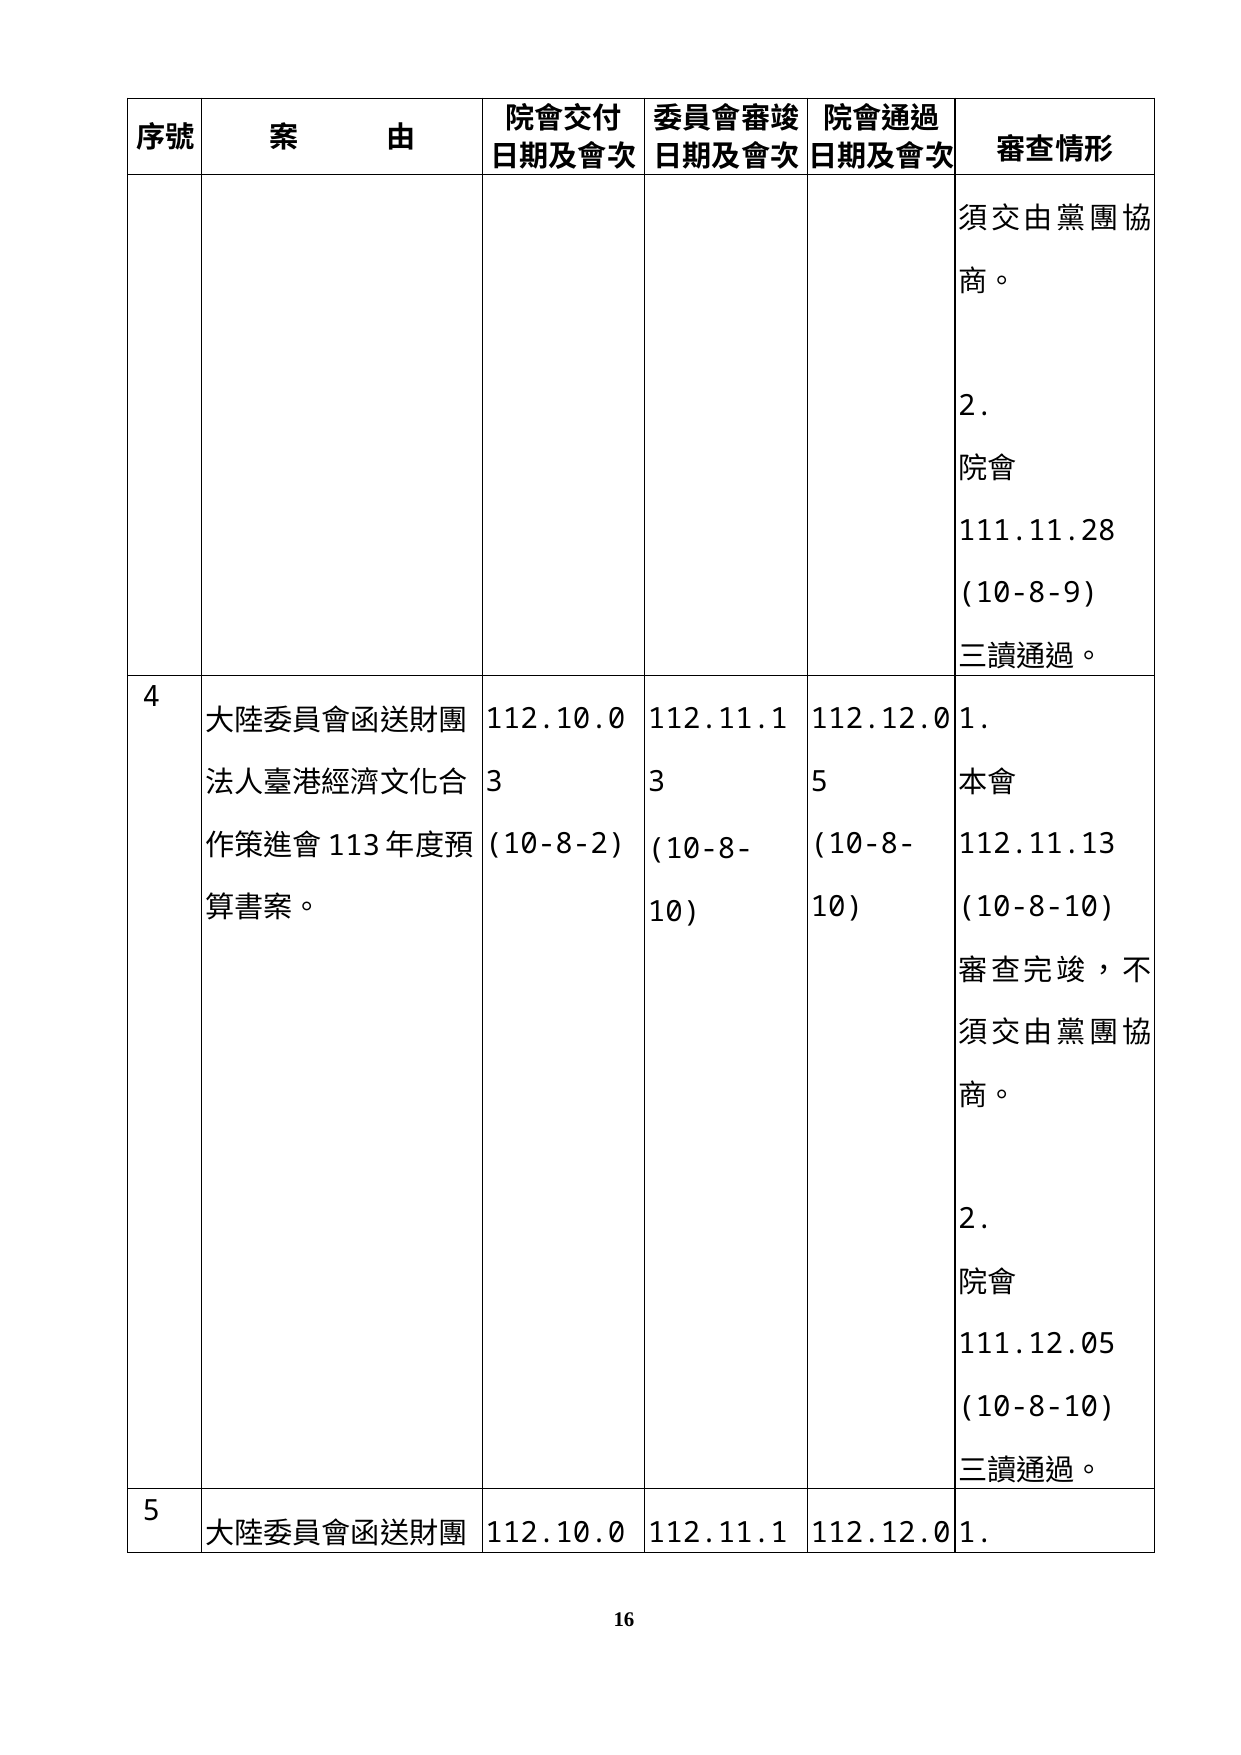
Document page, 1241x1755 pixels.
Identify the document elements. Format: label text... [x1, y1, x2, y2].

table_cell 1. [956, 1489, 1154, 1552]
table_cell [128, 1489, 201, 1552]
table_cell [128, 676, 201, 1488]
table_cell 1. 本會 112.11.13 (10-8-10) 審查完竣，不須交由黨團協商。 2. 院會 111.12.05 (10-8-10) 三讀通過。 [956, 676, 1154, 1488]
table_cell [483, 175, 644, 674]
table_cell 大陸委員會函送財團法人臺港經濟文化合作策進會113年度預算書案。 [202, 676, 482, 1488]
table_header 委員會審竣日期及會次 [645, 99, 807, 173]
table_cell [645, 175, 807, 674]
table_cell 112.12.05 (10-8-10) [808, 676, 954, 1488]
table_cell 大陸委員會函送財團 [202, 1489, 482, 1552]
table_cell 112.11.13 (10-8-10) [645, 676, 807, 1488]
table_cell 112.10.03 (10-8-2) [483, 676, 644, 1488]
table_header 院會通過 日期及會次 [808, 99, 954, 173]
table_header 序號 [128, 99, 201, 173]
table_cell [128, 175, 201, 674]
table_header 審查情形 [956, 99, 1154, 173]
table_cell [808, 175, 954, 674]
table_header 案 由 [202, 99, 482, 173]
table_cell 須交由黨團協商。 2. 院會 111.11.28 (10-8-9) 三讀通過。 [956, 175, 1154, 674]
table_cell 112.12.0 [808, 1489, 954, 1552]
table_header 院會交付 日期及會次 [483, 99, 644, 173]
table_cell 112.11.1 [645, 1489, 807, 1552]
table_cell [202, 175, 482, 674]
table_cell 112.10.0 [483, 1489, 644, 1552]
